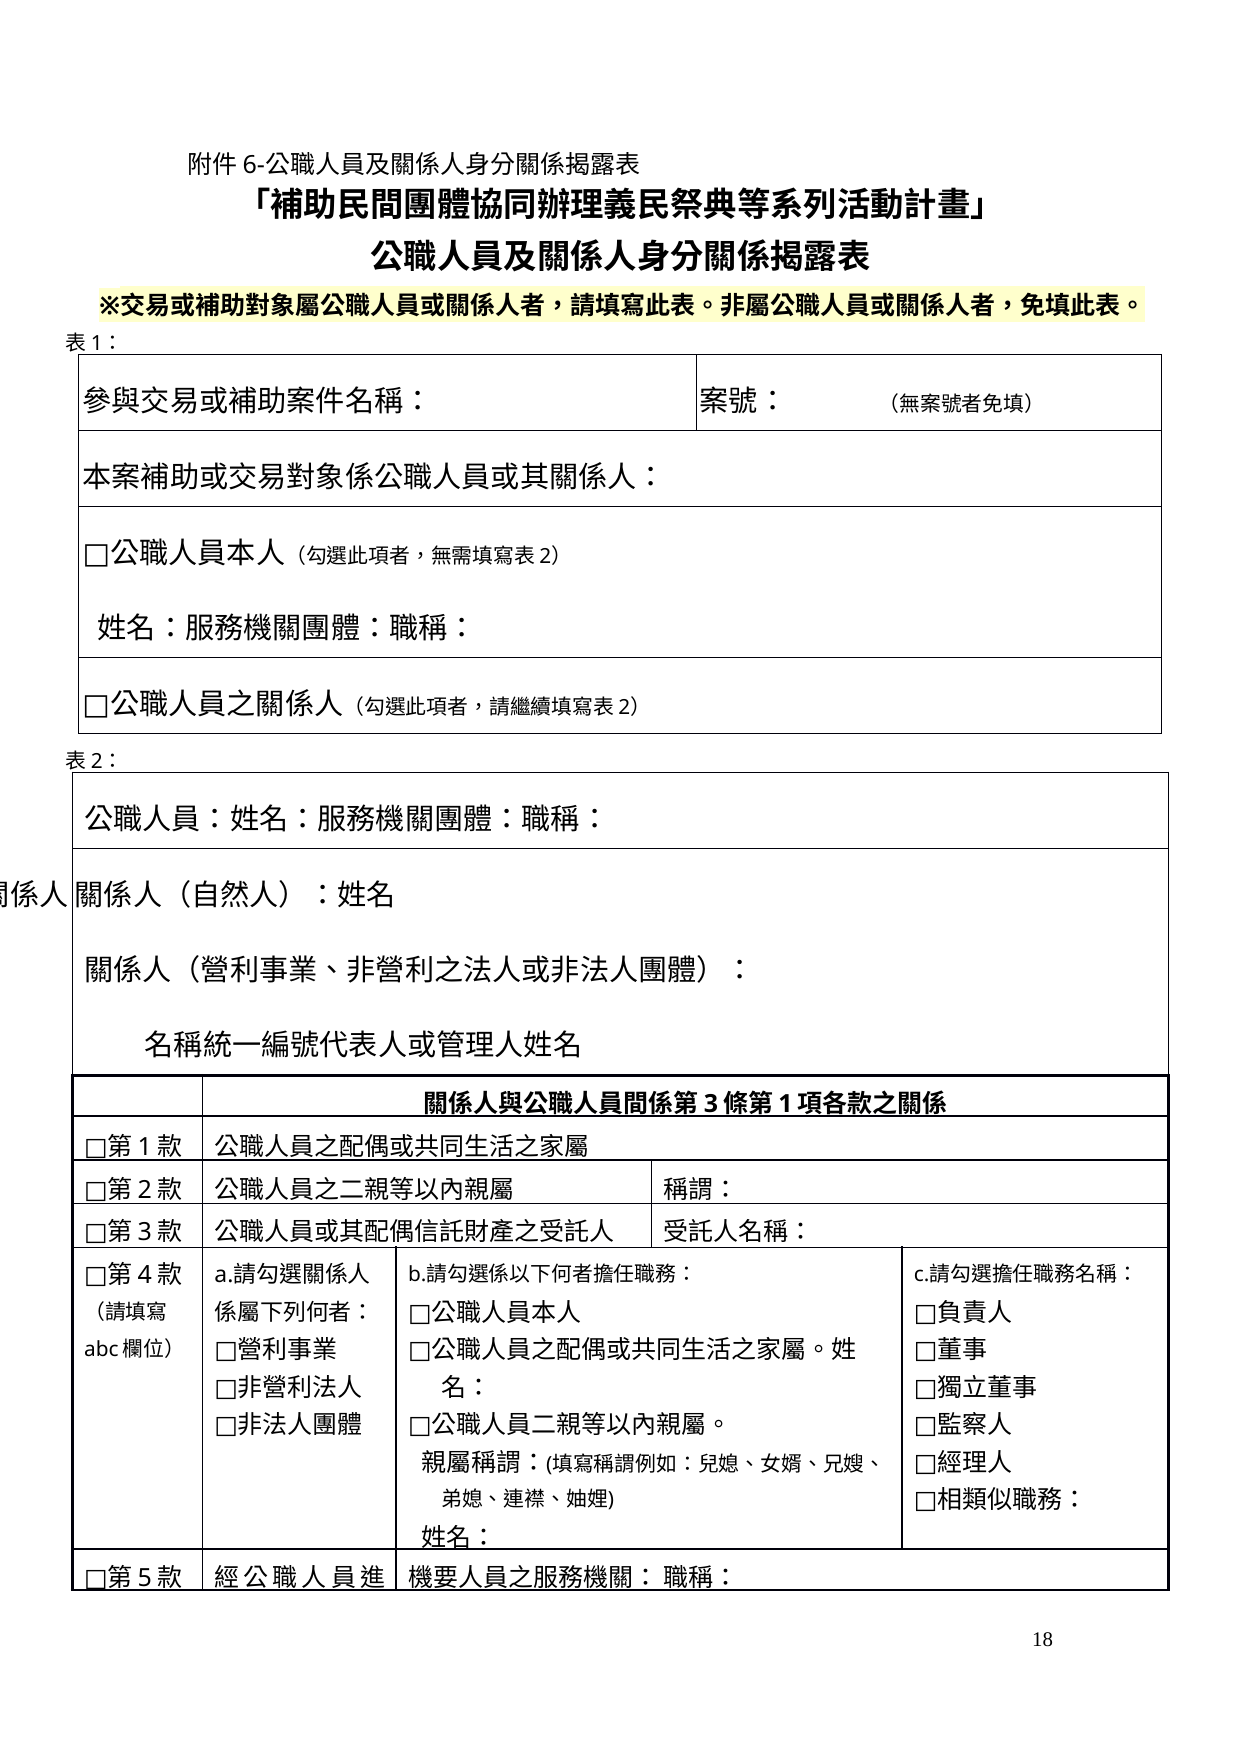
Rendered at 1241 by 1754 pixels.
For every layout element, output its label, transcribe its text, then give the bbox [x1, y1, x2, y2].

text 表1： [55, 316, 1053, 354]
table_cell 關係人 關係人（自然人）：姓名 關係人（營利事業、非營利之法人或非法人團體）： 名稱統一編號代表人或管理人姓名 [73, 849, 1168, 1074]
table_cell 經公職人員進 [203, 1550, 395, 1589]
table_header 參與交易或補助案件名稱： [79, 355, 696, 430]
table_cell a.請勾選關係人係屬下列何者： □營利事業 □非營利法人 □非法人團體 [203, 1248, 395, 1548]
table_cell 關係人與公職人員間係第3條第1項各款之關係 [203, 1077, 1167, 1115]
table_cell 本案補助或交易對象係公職人員或其關係人： [79, 431, 1161, 506]
table_header 案號： （無案號者免填） [697, 355, 1161, 430]
text 公職人員及關係人身分關係揭露表 [187, 227, 1053, 279]
table_cell [74, 1077, 202, 1115]
table_cell □公職人員本人（勾選此項者，無需填寫表2） 姓名：服務機關團體：職稱： [79, 507, 1161, 657]
table_cell □第2款 [74, 1161, 202, 1202]
text 表2： [55, 734, 1053, 772]
table_cell 公職人員之配偶或共同生活之家屬 [203, 1117, 1167, 1159]
text 「補助民間團體協同辦理義民祭典等系列活動計畫」 [187, 175, 1053, 227]
table_cell 公職人員之二親等以內親屬 [203, 1161, 651, 1202]
table_cell □第5款 [74, 1550, 202, 1589]
table_cell 受託人名稱： [652, 1204, 1167, 1246]
table_cell c.請勾選擔任職務名稱： □負責人 □董事 □獨立董事 □監察人 □經理人 □相類似職務： [903, 1248, 1167, 1548]
table_cell □第1款 [74, 1117, 202, 1159]
table_cell □第4款 （請填寫abc欄位） [74, 1248, 202, 1548]
table_cell □第3款 [74, 1204, 202, 1246]
table_cell b.請勾選係以下何者擔任職務： □公職人員本人 □公職人員之配偶或共同生活之家屬。姓名： □公職人員二親等以內親屬。 親屬稱謂：(填寫稱謂例如：兒媳、女婿、兄嫂、弟媳、連襟、妯娌) 姓名： [397, 1248, 901, 1548]
table_header 公職人員：姓名：服務機關團體：職稱： [73, 773, 1168, 848]
table_cell 稱謂： [652, 1161, 1167, 1202]
text 附件6-公職人員及關係人身分關係揭露表 [187, 137, 1053, 175]
table_cell 公職人員或其配偶信託財產之受託人 [203, 1204, 651, 1246]
table_cell □公職人員之關係人（勾選此項者，請繼續填寫表2） [79, 658, 1161, 733]
text ※交易或補助對象屬公職人員或關係人者，請填寫此表。非屬公職人員或關係人者，免填此表。 [99, 279, 1177, 316]
table_cell 機要人員之服務機關： 職稱： [397, 1550, 1167, 1589]
